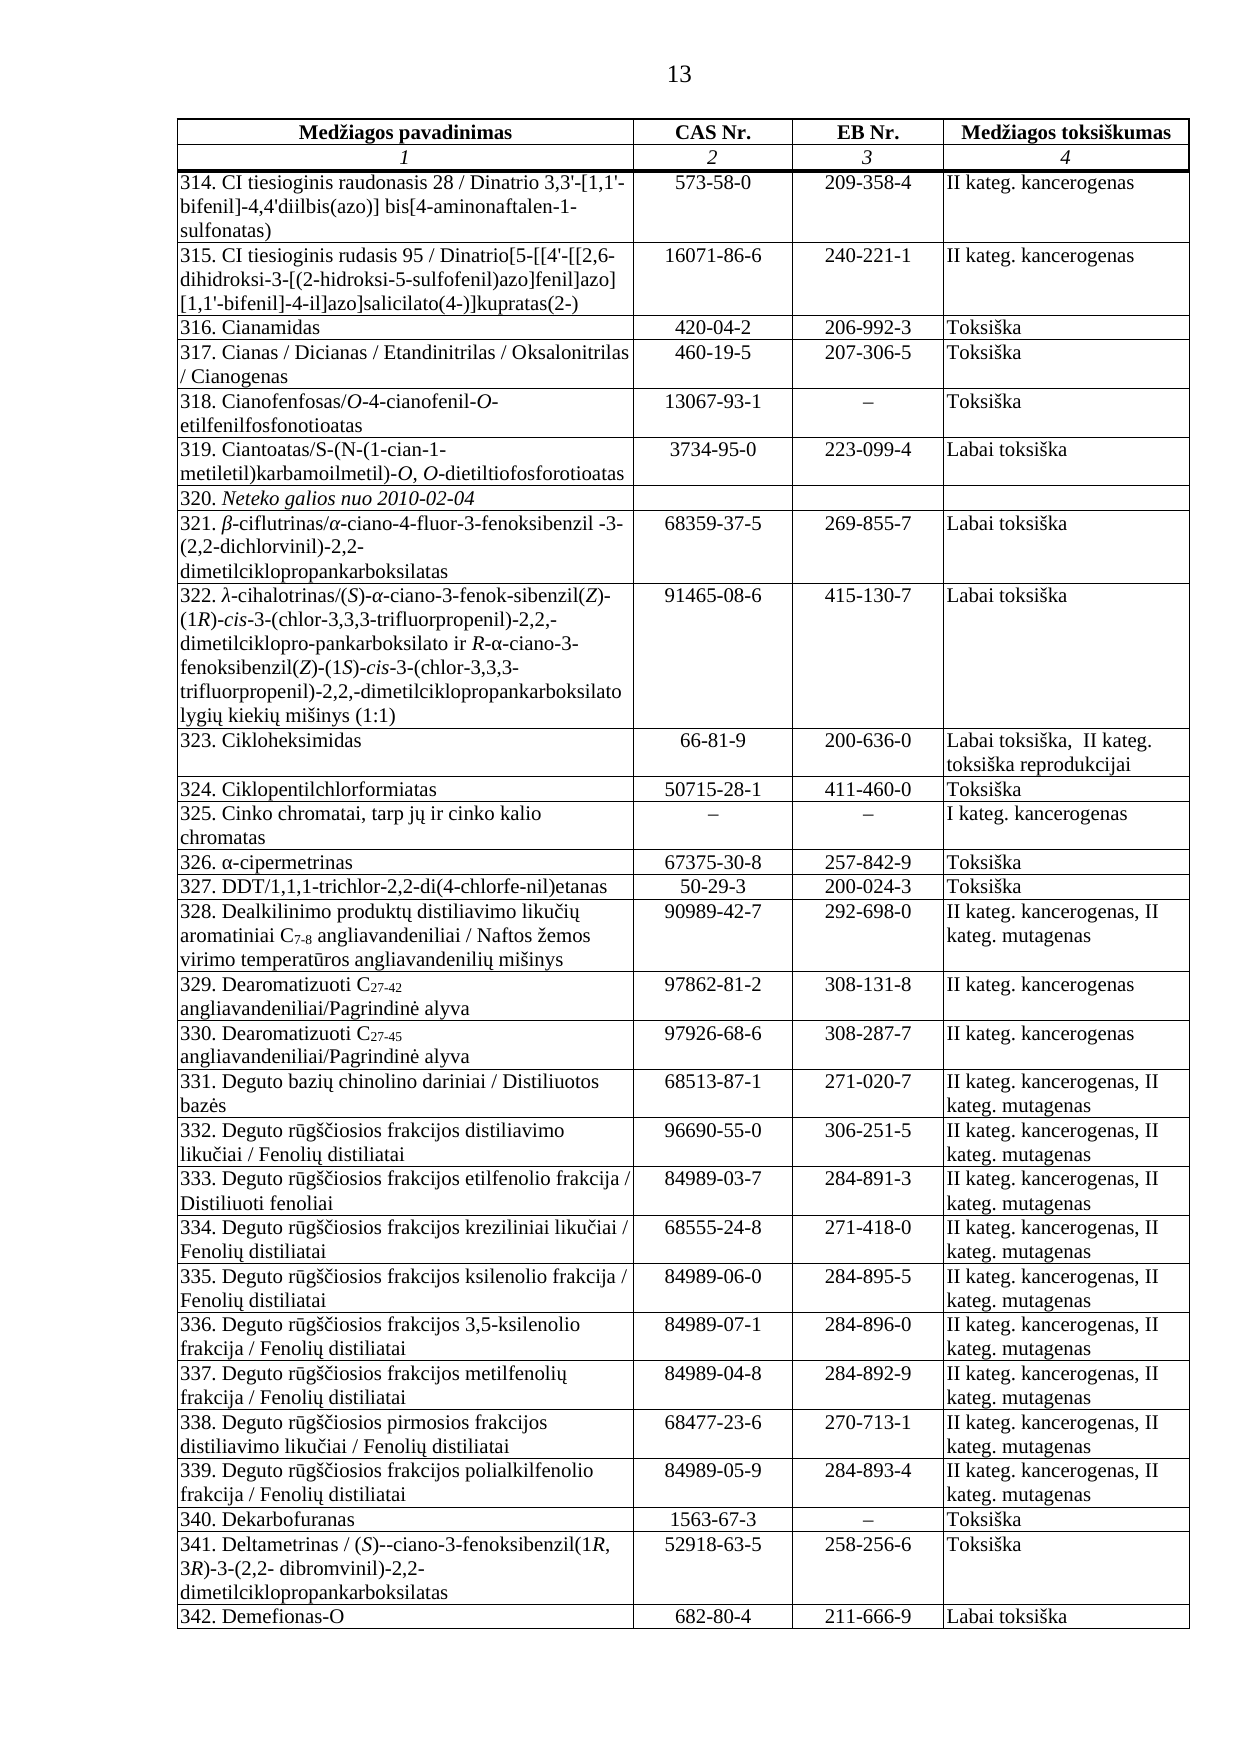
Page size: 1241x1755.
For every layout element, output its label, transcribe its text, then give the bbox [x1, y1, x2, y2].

table_cell 4 [944, 145, 1188, 169]
table_cell 270-713-1 [793, 1410, 943, 1458]
table_cell 319. Ciantoatas/S-(N-(1-cian-1-metiletil)karbamoilmetil)-O, O-dietiltiofosforotioatas [178, 438, 633, 485]
table_cell 50715-28-1 [634, 777, 792, 801]
table_cell II kateg. kancerogenas, II kateg. mutagenas [944, 1459, 1189, 1506]
table_cell 258-256-6 [793, 1532, 943, 1604]
table_cell Toksiška [944, 316, 1189, 339]
table_cell II kateg. kancerogenas, II kateg. mutagenas [944, 1361, 1189, 1409]
table_cell 420-04-2 [634, 316, 792, 339]
table_cell II kateg. kancerogenas [944, 1021, 1189, 1068]
table_cell Labai toksiška [944, 438, 1189, 485]
table_cell 336. Deguto rūgščiosios frakcijos 3,5-ksilenolio frakcija / Fenolių distiliatai [178, 1313, 633, 1360]
table_cell 322. λ-cihalotrinas/(S)-α-ciano-3-fenok-sibenzil(Z)-(1R)-cis-3-(chlor-3,3,3-trifluorpropenil)-2,2,-dimetilciklopro-pankarboksilato ir R-α-ciano-3-fenoksibenzil(Z)-(1S)-cis-3-(chlor-3,3,3-trifluorpropenil)-2,2,-dimetilciklopropankarboksilato lygių kiekių mišinys (1:1) [178, 584, 633, 727]
table_cell 68477-23-6 [634, 1410, 792, 1458]
table_cell 271-418-0 [793, 1216, 943, 1263]
table_cell – [793, 1508, 943, 1531]
table_cell 308-287-7 [793, 1021, 943, 1068]
table_cell 331. Deguto bazių chinolino dariniai / Distiliuotos bazės [178, 1070, 633, 1117]
table_cell 3734-95-0 [634, 438, 792, 485]
table_cell 206-992-3 [793, 316, 943, 339]
table_cell 200-024-3 [793, 875, 943, 898]
table_cell Toksiška [944, 875, 1189, 898]
table_cell Labai toksiška [944, 1605, 1189, 1628]
table_header EB Nr. [793, 120, 943, 144]
table_cell 84989-05-9 [634, 1459, 792, 1506]
table_header Medžiagos toksiškumas [944, 120, 1188, 144]
table_cell 284-896-0 [793, 1313, 943, 1360]
table_cell [793, 486, 943, 510]
table_cell 327. DDT/1,1,1-trichlor-2,2-di(4-chlorfe-nil)etanas [178, 875, 633, 898]
table_cell 284-891-3 [793, 1167, 943, 1214]
table_cell 292-698-0 [793, 900, 943, 971]
table_cell 223-099-4 [793, 438, 943, 485]
table_cell I kateg. kancerogenas [944, 802, 1189, 849]
table_cell 209-358-4 [793, 173, 943, 242]
table_cell 325. Cinko chromatai, tarp jų ir cinko kalio chromatas [178, 802, 633, 849]
table_cell 207-306-5 [793, 340, 943, 388]
table_cell 68359-37-5 [634, 511, 792, 583]
table_cell 329. Dearomatizuoti C27-42 angliavandeniliai/Pagrindinė alyva [178, 972, 633, 1020]
table_cell 271-020-7 [793, 1070, 943, 1117]
table_cell 3 [793, 145, 943, 169]
table_cell 269-855-7 [793, 511, 943, 583]
table_cell 338. Deguto rūgščiosios pirmosios frakcijos distiliavimo likučiai / Fenolių distiliatai [178, 1410, 633, 1458]
table_cell 330. Dearomatizuoti C27-45 angliavandeniliai/Pagrindinė alyva [178, 1021, 633, 1068]
table_cell 284-895-5 [793, 1264, 943, 1312]
table_cell 66-81-9 [634, 729, 792, 776]
table_cell 342. Demefionas-O [178, 1605, 633, 1628]
table_header Medžiagos pavadinimas [178, 120, 633, 144]
table_cell 84989-07-1 [634, 1313, 792, 1360]
table_cell 314. CI tiesioginis raudonasis 28 / Dinatrio 3,3'-[1,1'-bifenil]-4,4'diilbis(azo)] bis[4-aminonaftalen-1-sulfonatas) [178, 173, 633, 242]
table_cell 96690-55-0 [634, 1118, 792, 1166]
table_cell 335. Deguto rūgščiosios frakcijos ksilenolio frakcija / Fenolių distiliatai [178, 1264, 633, 1312]
table_cell 337. Deguto rūgščiosios frakcijos metilfenolių frakcija / Fenolių distiliatai [178, 1361, 633, 1409]
table_cell 340. Dekarbofuranas [178, 1508, 633, 1531]
table_cell II kateg. kancerogenas, II kateg. mutagenas [944, 1216, 1189, 1263]
table_cell 411-460-0 [793, 777, 943, 801]
table_cell 318. Cianofenfosas/O-4-cianofenil-O-etilfenilfosfonotioatas [178, 389, 633, 437]
table_cell Toksiška [944, 850, 1189, 874]
table_cell [944, 486, 1189, 510]
table_header CAS Nr. [634, 120, 792, 144]
table_cell II kateg. kancerogenas [944, 173, 1189, 242]
table_cell 306-251-5 [793, 1118, 943, 1166]
table_cell 326. α-cipermetrinas [178, 850, 633, 874]
table_cell II kateg. kancerogenas, II kateg. mutagenas [944, 1264, 1189, 1312]
table_cell 240-221-1 [793, 243, 943, 315]
table_cell II kateg. kancerogenas, II kateg. mutagenas [944, 1070, 1189, 1117]
table_cell 324. Ciklopentilchlorformiatas [178, 777, 633, 801]
table_cell II kateg. kancerogenas [944, 243, 1189, 315]
table_cell 415-130-7 [793, 584, 943, 727]
table_cell 284-893-4 [793, 1459, 943, 1506]
table_cell [634, 486, 792, 510]
table_cell 67375-30-8 [634, 850, 792, 874]
table_cell 211-666-9 [793, 1605, 943, 1628]
table_cell Toksiška [944, 389, 1189, 437]
table_cell 323. Cikloheksimidas [178, 729, 633, 776]
table_cell II kateg. kancerogenas, II kateg. mutagenas [944, 1167, 1189, 1214]
table_cell 52918-63-5 [634, 1532, 792, 1604]
table_cell 1 [178, 145, 633, 169]
table_cell 68555-24-8 [634, 1216, 792, 1263]
table_cell – [793, 389, 943, 437]
table_cell 341. Deltametrinas / (S)-α-ciano-3-fenoksibenzil(1R, 3R)-3-(2,2- dibromvinil)-2,2-dimetilciklopropankarboksilatas [178, 1532, 633, 1604]
table_cell 460-19-5 [634, 340, 792, 388]
table_cell 68513-87-1 [634, 1070, 792, 1117]
table_cell Toksiška [944, 340, 1189, 388]
table_cell 308-131-8 [793, 972, 943, 1020]
table_cell Labai toksiška [944, 511, 1189, 583]
table_cell – [634, 802, 792, 849]
table_cell 90989-42-7 [634, 900, 792, 971]
table_cell Labai toksiška [944, 584, 1189, 727]
table_cell 91465-08-6 [634, 584, 792, 727]
table_cell 320. Neteko galios nuo 2010-02-04 [178, 486, 633, 510]
table_cell 97926-68-6 [634, 1021, 792, 1068]
table_cell 200-636-0 [793, 729, 943, 776]
table_cell 682-80-4 [634, 1605, 792, 1628]
table_cell II kateg. kancerogenas, II kateg. mutagenas [944, 1118, 1189, 1166]
table_cell 13067-93-1 [634, 389, 792, 437]
table_cell 333. Deguto rūgščiosios frakcijos etilfenolio frakcija / Distiliuoti fenoliai [178, 1167, 633, 1214]
table_cell – [793, 802, 943, 849]
table_cell 284-892-9 [793, 1361, 943, 1409]
table_cell Toksiška [944, 1508, 1189, 1531]
table_cell 316. Cianamidas [178, 316, 633, 339]
table_cell 1563-67-3 [634, 1508, 792, 1531]
table_cell 332. Deguto rūgščiosios frakcijos distiliavimo likučiai / Fenolių distiliatai [178, 1118, 633, 1166]
table_cell 321. β-ciflutrinas/α-ciano-4-fluor-3-fenoksibenzil -3-(2,2-dichlorvinil)-2,2-dimetilciklopropankarboksilatas [178, 511, 633, 583]
table_cell 573-58-0 [634, 173, 792, 242]
table_cell 339. Deguto rūgščiosios frakcijos polialkilfenolio frakcija / Fenolių distiliatai [178, 1459, 633, 1506]
table_cell 97862-81-2 [634, 972, 792, 1020]
table_cell II kateg. kancerogenas, II kateg. mutagenas [944, 1313, 1189, 1360]
table_cell 257-842-9 [793, 850, 943, 874]
table_cell 84989-04-8 [634, 1361, 792, 1409]
table_cell II kateg. kancerogenas [944, 972, 1189, 1020]
table_cell 317. Cianas / Dicianas / Etandinitrilas / Oksalonitrilas / Cianogenas [178, 340, 633, 388]
table_cell Labai toksiška, II kateg. toksiška reprodukcijai [944, 729, 1189, 776]
table_cell II kateg. kancerogenas, II kateg. mutagenas [944, 1410, 1189, 1458]
table_cell 2 [634, 145, 792, 169]
table_cell 334. Deguto rūgščiosios frakcijos kreziliniai likučiai / Fenolių distiliatai [178, 1216, 633, 1263]
table_cell Toksiška [944, 1532, 1189, 1604]
table_cell 315. CI tiesioginis rudasis 95 / Dinatrio[5-[[4'-[[2,6-dihidroksi-3-[(2-hidroksi-5-sulfofenil)azo]fenil]azo][1,1'-bifenil]-4-il]azo]salicilato(4-)]kupratas(2-) [178, 243, 633, 315]
table_cell Toksiška [944, 777, 1189, 801]
table_cell 84989-06-0 [634, 1264, 792, 1312]
table_cell II kateg. kancerogenas, II kateg. mutagenas [944, 900, 1189, 971]
table_cell 84989-03-7 [634, 1167, 792, 1214]
table_cell 16071-86-6 [634, 243, 792, 315]
table_cell 50-29-3 [634, 875, 792, 898]
table_cell 328. Dealkilinimo produktų distiliavimo likučių aromatiniai C7-8 angliavandeniliai / Naftos žemos virimo temperatūros angliavandenilių mišinys [178, 900, 633, 971]
